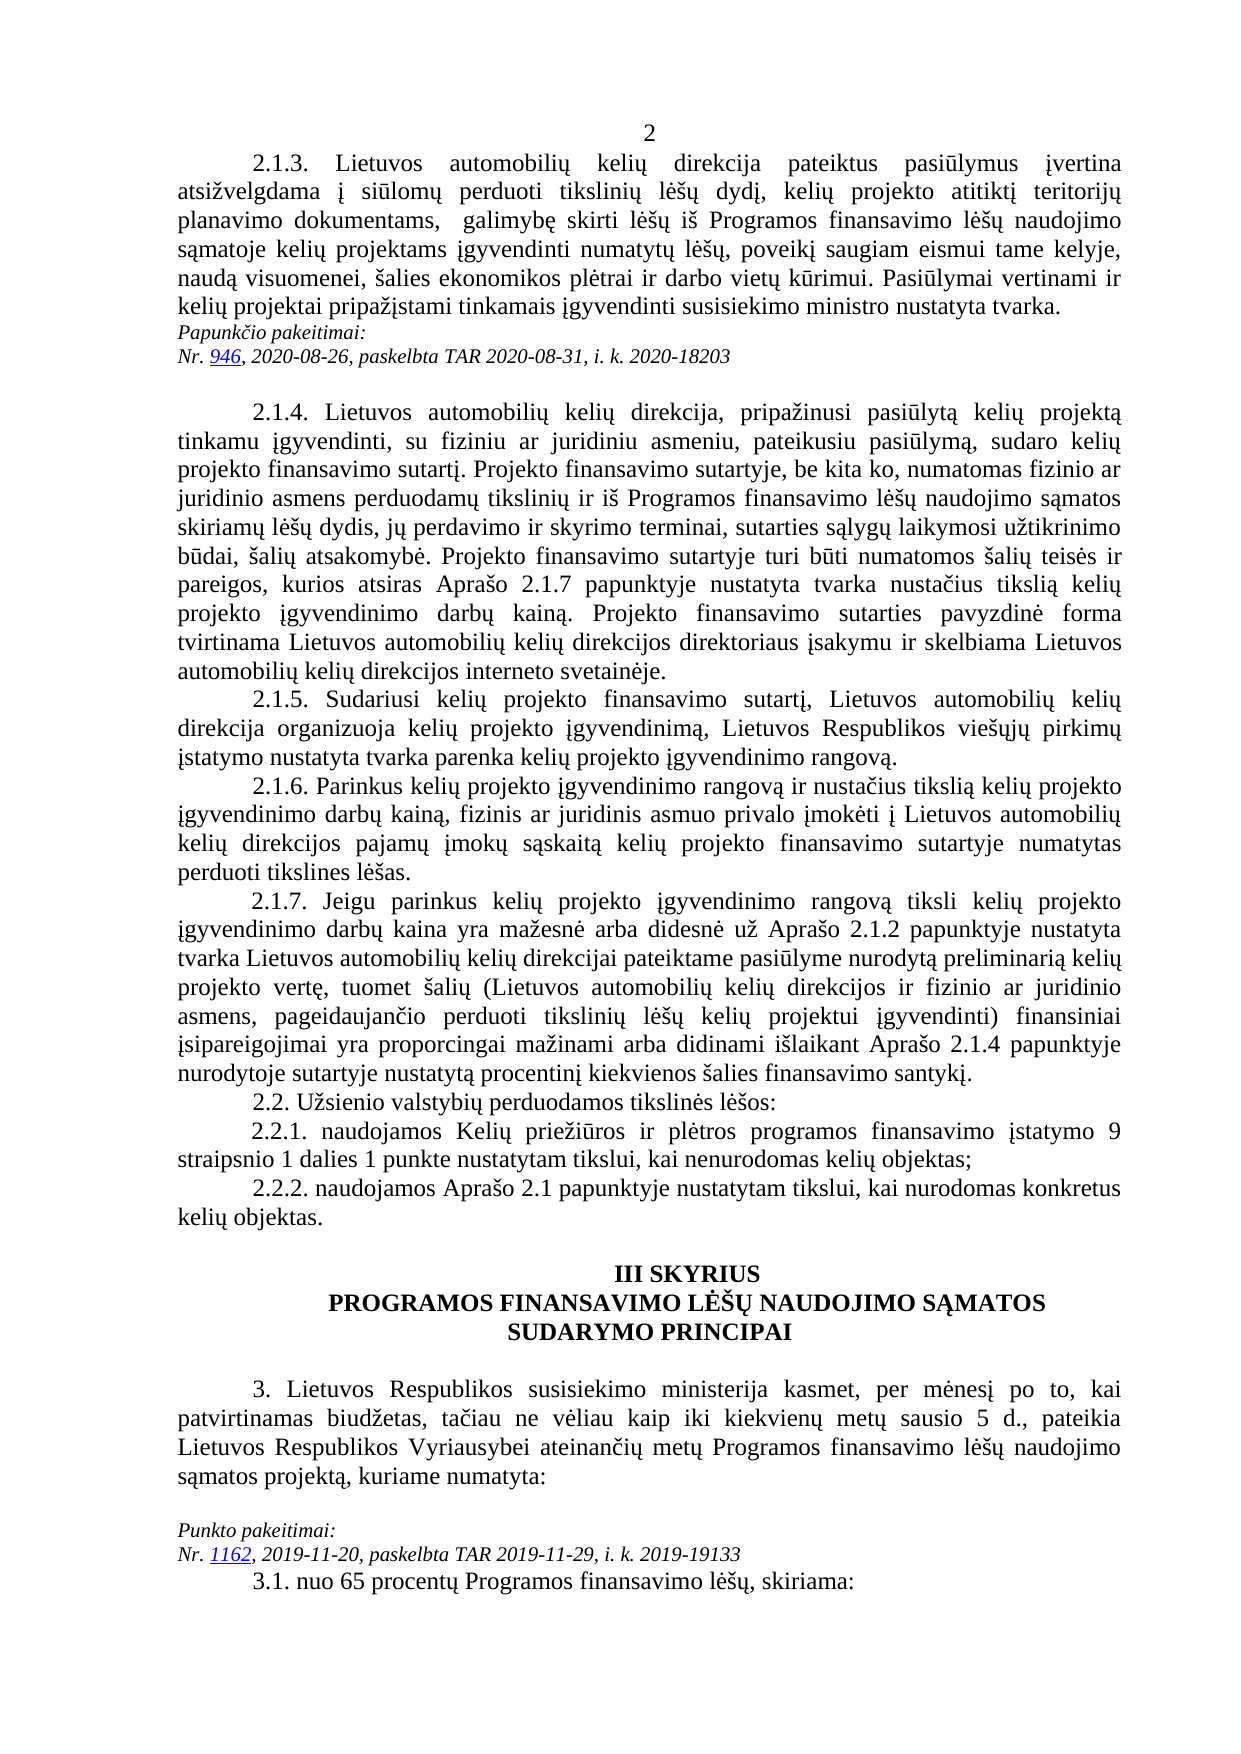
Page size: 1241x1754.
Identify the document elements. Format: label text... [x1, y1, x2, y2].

text PROGRAMOS FINANSAVIMO LĖŠŲ NAUDOJIMO SĄMATOS SUDARYMO PRINCIPAI [177, 1288, 1122, 1346]
text Punkto pakeitimai: [177, 1518, 1122, 1542]
text 2.1.4. Lietuvos automobilių kelių direkcija, pripažinusi pasiūlytą kelių projektą tinkamu įgyvendinti, su fiziniu ar juridiniu asmeniu, pateikusiu pasiūlymą, sudaro kelių projekto finansavimo sutartį. Projekto finansavimo sutartyje, be kita ko, numatomas fizinio ar juridinio asmens perduodamų tikslinių ir iš Programos finansavimo lėšų naudojimo sąmatos skiriamų lėšų dydis, jų perdavimo ir skyrimo terminai, sutarties sąlygų laikymosi užtikrinimo būdai, šalių atsakomybė. Projekto finansavimo sutartyje turi būti numatomos šalių teisės ir pareigos, kurios atsiras Aprašo 2.1.7 papunktyje nustatyta tvarka nustačius tikslią kelių projekto įgyvendinimo darbų kainą. Projekto finansavimo sutarties pavyzdinė forma tvirtinama Lietuvos automobilių kelių direkcijos direktoriaus įsakymu ir skelbiama Lietuvos automobilių kelių direkcijos interneto svetainėje. [177, 397, 1122, 684]
text 2.2.1. naudojamos Kelių priežiūros ir plėtros programos finansavimo įstatymo 9 straipsnio 1 dalies 1 punkte nustatytam tikslui, kai nenurodomas kelių objektas; [177, 1116, 1122, 1173]
text 2.1.6. Parinkus kelių projekto įgyvendinimo rangovą ir nustačius tikslią kelių projekto įgyvendinimo darbų kainą, fizinis ar juridinis asmuo privalo įmokėti į Lietuvos automobilių kelių direkcijos pajamų įmokų sąskaitą kelių projekto finansavimo sutartyje numatytas perduoti tikslines lėšas. [177, 771, 1122, 886]
text Papunkčio pakeitimai: [177, 320, 1122, 344]
text 2.2. Užsienio valstybių perduodamos tikslinės lėšos: [177, 1087, 1122, 1116]
text III SKYRIUS [177, 1259, 1122, 1288]
text 3.1. nuo 65 procentų Programos finansavimo lėšų, skiriama: [177, 1566, 1122, 1595]
text 2.2.2. naudojamos Aprašo 2.1 papunktyje nustatytam tikslui, kai nurodomas konkretus kelių objektas. [177, 1173, 1122, 1231]
text Nr. 946, 2020-08-26, paskelbta TAR 2020-08-31, i. k. 2020-18203 [177, 344, 1122, 368]
text 3. Lietuvos Respublikos susisiekimo ministerija kasmet, per mėnesį po to, kai patvirtinamas biudžetas, tačiau ne vėliau kaip iki kiekvienų metų sausio 5 d., pateikia Lietuvos Respublikos Vyriausybei ateinančių metų Programos finansavimo lėšų naudojimo sąmatos projektą, kuriame numatyta: [177, 1374, 1122, 1489]
text 2.1.5. Sudariusi kelių projekto finansavimo sutartį, Lietuvos automobilių kelių direkcija organizuoja kelių projekto įgyvendinimą, Lietuvos Respublikos viešųjų pirkimų įstatymo nustatyta tvarka parenka kelių projekto įgyvendinimo rangovą. [177, 684, 1122, 771]
text 2.1.3. Lietuvos automobilių kelių direkcija pateiktus pasiūlymus įvertina atsižvelgdama į siūlomų perduoti tikslinių lėšų dydį, kelių projekto atitiktį teritorijų planavimo dokumentams, galimybę skirti lėšų iš Programos finansavimo lėšų naudojimo sąmatoje kelių projektams įgyvendinti numatytų lėšų, poveikį saugiam eismui tame kelyje, naudą visuomenei, šalies ekonomikos plėtrai ir darbo vietų kūrimui. Pasiūlymai vertinami ir kelių projektai pripažįstami tinkamais įgyvendinti susisiekimo ministro nustatyta tvarka. [177, 148, 1122, 320]
text Nr. 1162, 2019-11-20, paskelbta TAR 2019-11-29, i. k. 2019-19133 [177, 1542, 1122, 1566]
text 2.1.7. Jeigu parinkus kelių projekto įgyvendinimo rangovą tiksli kelių projekto įgyvendinimo darbų kaina yra mažesnė arba didesnė už Aprašo 2.1.2 papunktyje nustatyta tvarka Lietuvos automobilių kelių direkcijai pateiktame pasiūlyme nurodytą preliminarią kelių projekto vertę, tuomet šalių (Lietuvos automobilių kelių direkcijos ir fizinio ar juridinio asmens, pageidaujančio perduoti tikslinių lėšų kelių projektui įgyvendinti) finansiniai įsipareigojimai yra proporcingai mažinami arba didinami išlaikant Aprašo 2.1.4 papunktyje nurodytoje sutartyje nustatytą procentinį kiekvienos šalies finansavimo santykį. [177, 886, 1122, 1087]
